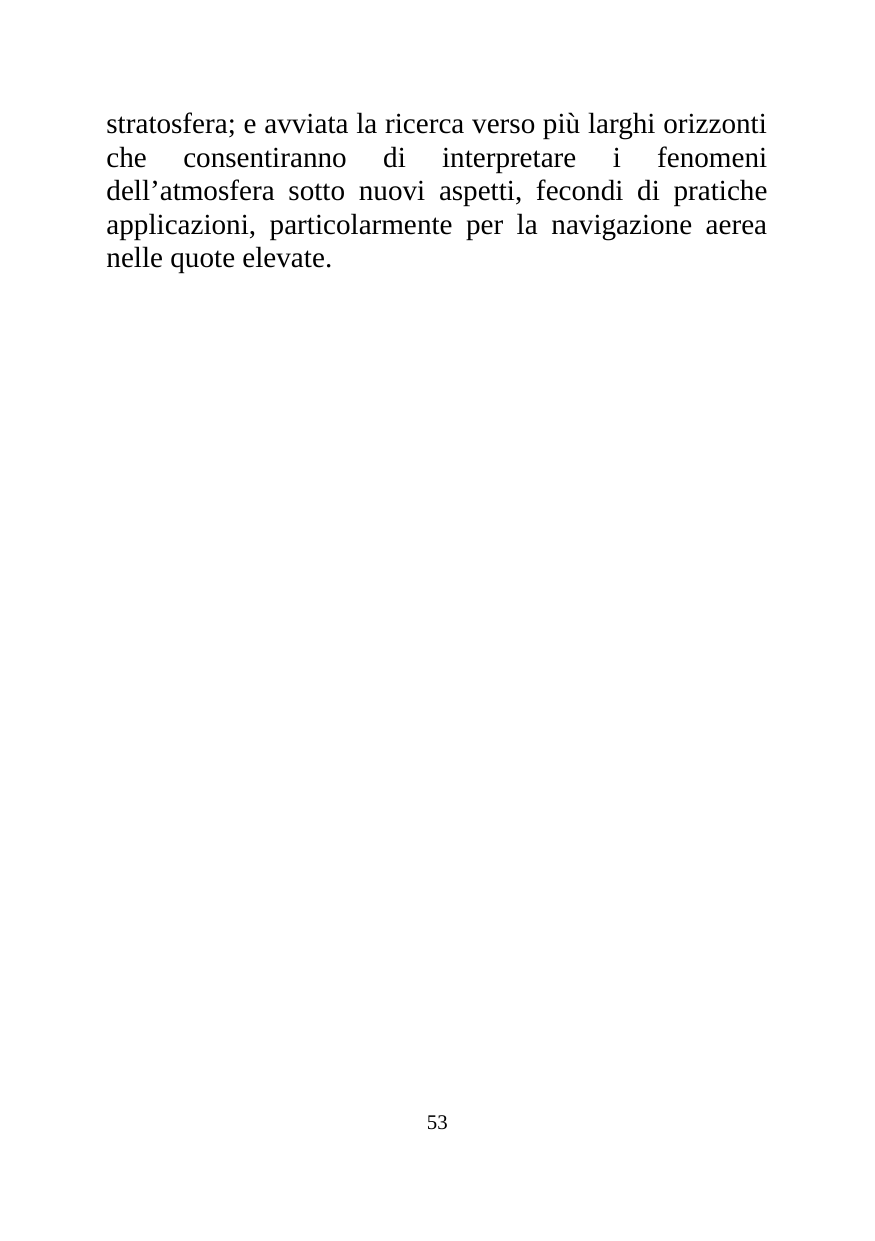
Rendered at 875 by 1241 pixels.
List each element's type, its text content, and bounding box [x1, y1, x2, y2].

text stratosfera; e avviata la ricerca verso più larghi orizzonti che consentiranno di interpretare i fenomeni dell’atmosfera sotto nuovi aspetti, fecondi di pratiche applicazioni, particolarmente per la navigazione aerea nelle quote elevate. [106, 106, 768, 274]
